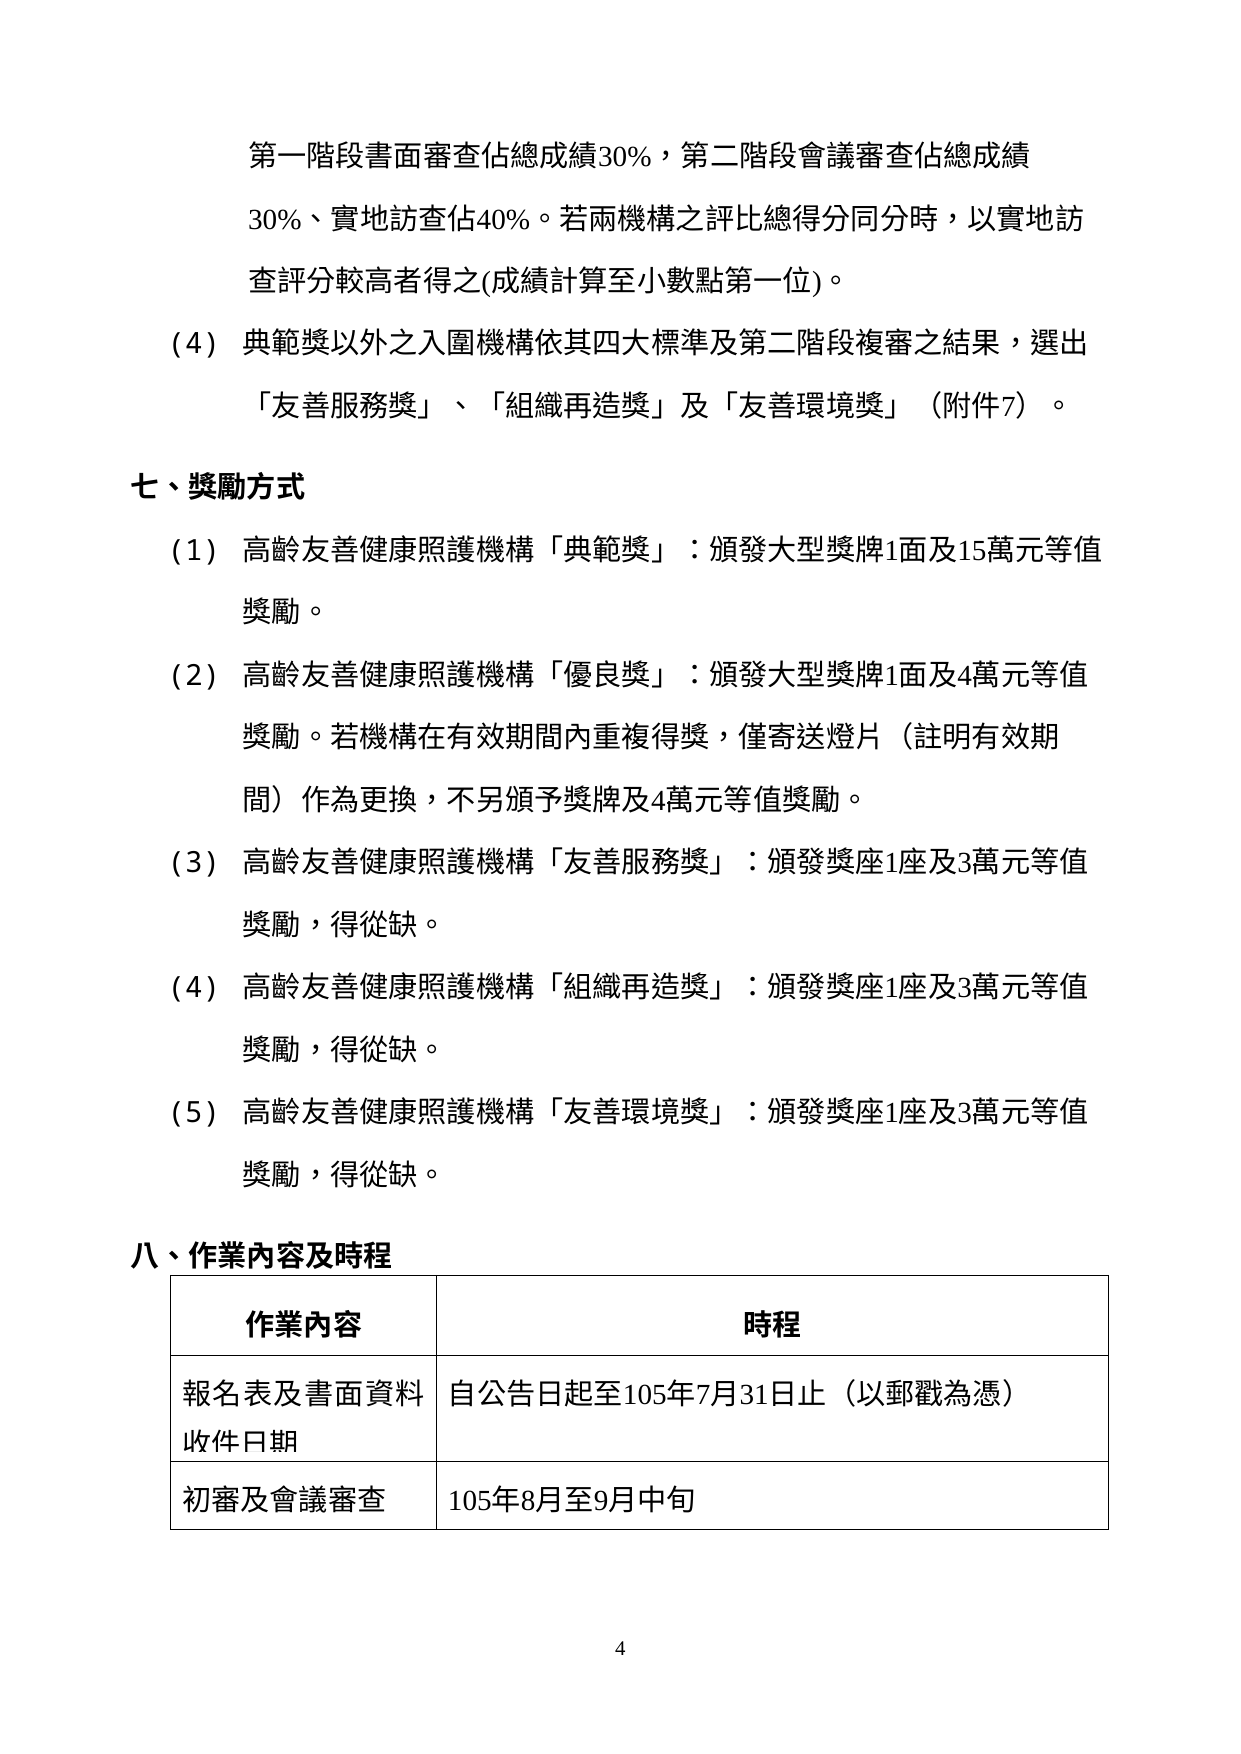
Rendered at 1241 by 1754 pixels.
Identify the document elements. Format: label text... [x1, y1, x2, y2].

list 高齡友善健康照護機構「典範獎」：頒發大型獎牌1面及15萬元等值獎勵。 [167, 506, 1110, 631]
table_cell 報名表及書面資料收件日期 [171, 1356, 436, 1461]
text 七、獎勵方式 [130, 443, 1110, 506]
list 高齡友善健康照護機構「友善服務獎」：頒發獎座1座及3萬元等值獎勵，得從缺。 [167, 818, 1110, 943]
list 高齡友善健康照護機構「組織再造獎」：頒發獎座1座及3萬元等值獎勵，得從缺。 [167, 943, 1110, 1068]
list 高齡友善健康照護機構「優良獎」：頒發大型獎牌1面及4萬元等值獎勵。若機構在有效期間內重複得獎，僅寄送燈片（註明有效期間）作為更換，不另頒予獎牌及4萬元等值獎勵。 [167, 631, 1110, 818]
text 第一階段書面審查佔總成績30%，第二階段會議審查佔總成績30%、實地訪查佔40%。若兩機構之評比總得分同分時，以實地訪查評分較高者得之(成績計算至小數點第一位)。 [248, 112, 1110, 300]
table_header 作業內容 [171, 1276, 436, 1355]
table_header 時程 [437, 1276, 1108, 1355]
table_cell 初審及會議審查 [171, 1462, 436, 1528]
table_cell 自公告日起至105年7月31日止（以郵戳為憑） [437, 1356, 1108, 1461]
table_cell 105年8月至9月中旬 [437, 1462, 1108, 1528]
list 典範獎以外之入圍機構依其四大標準及第二階段複審之結果，選出「友善服務獎」、「組織再造獎」及「友善環境獎」（附件7）。 [167, 300, 1110, 425]
list 高齡友善健康照護機構「友善環境獎」：頒發獎座1座及3萬元等值獎勵，得從缺。 [167, 1068, 1110, 1193]
text 八、作業內容及時程 [130, 1212, 1110, 1275]
